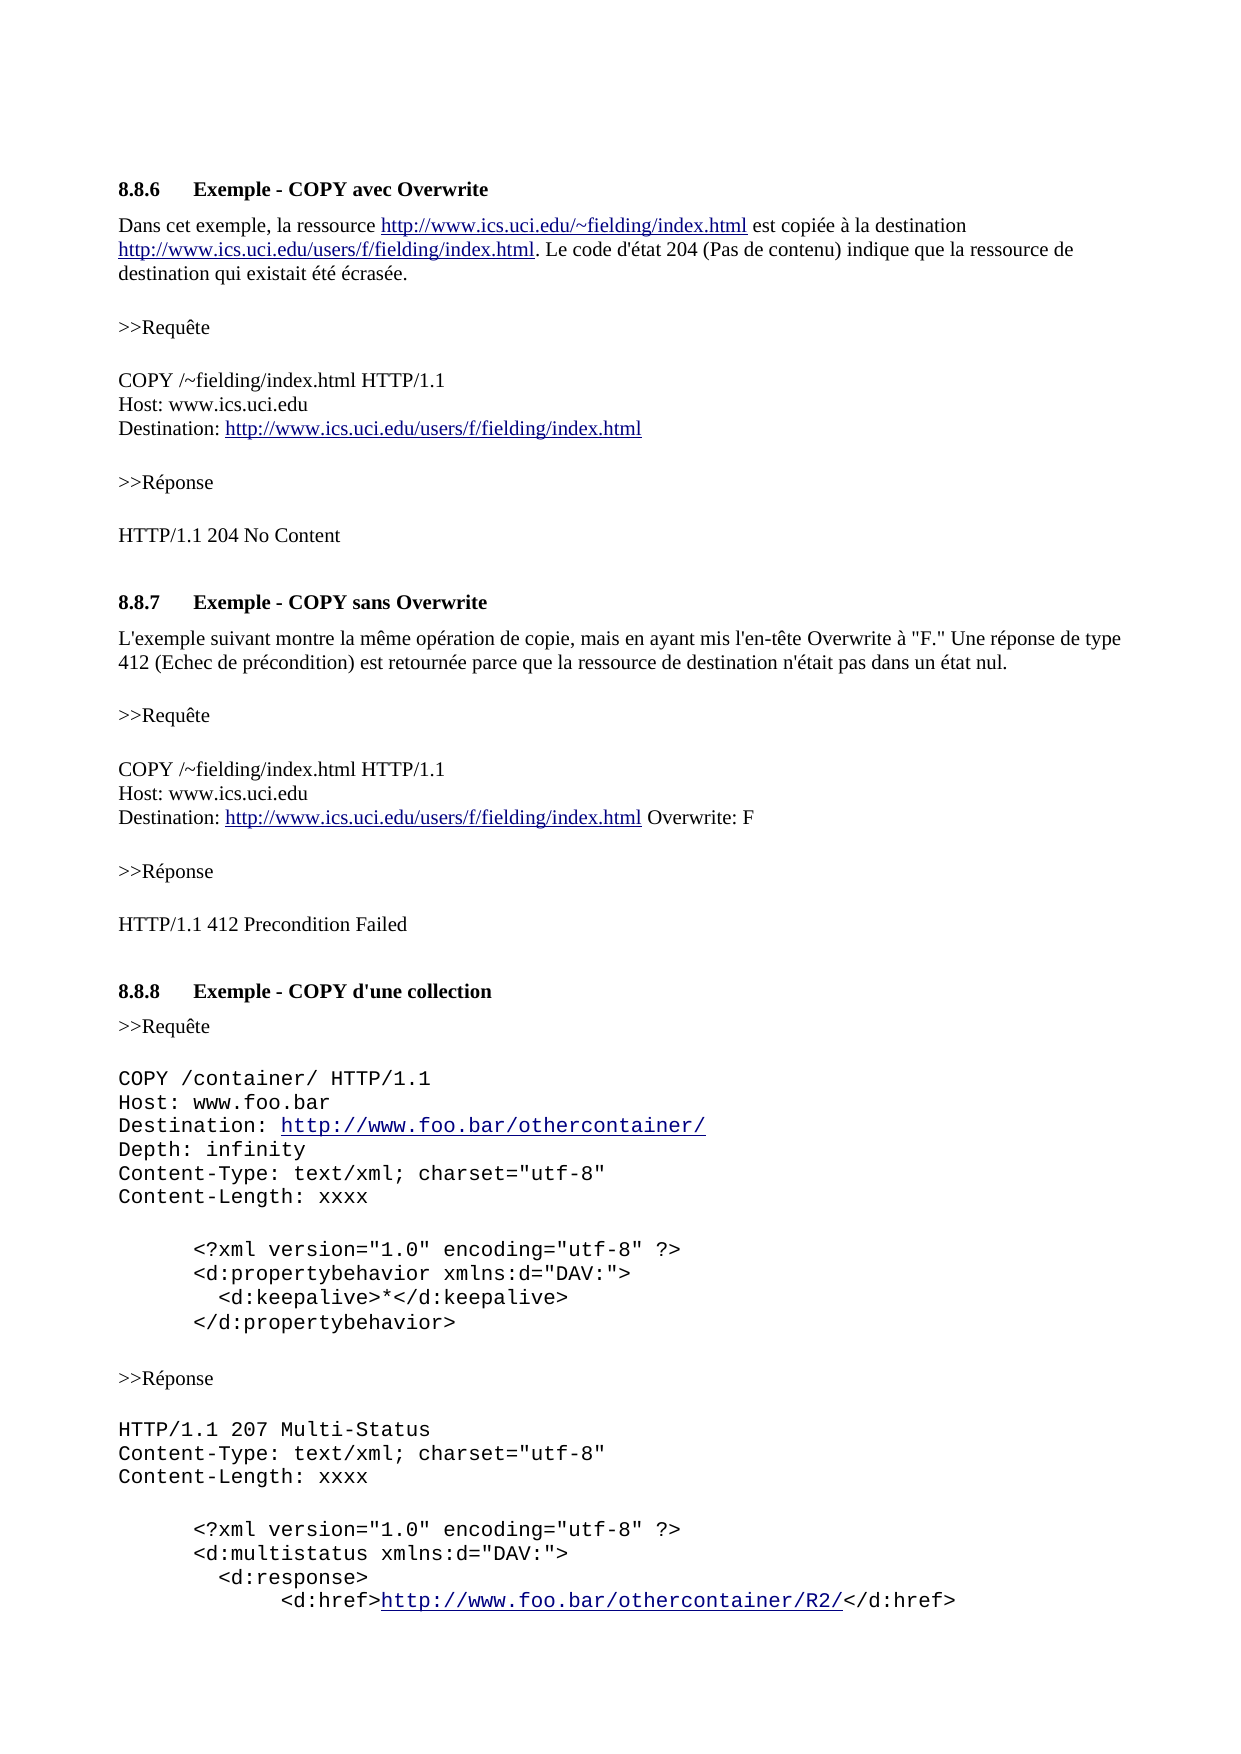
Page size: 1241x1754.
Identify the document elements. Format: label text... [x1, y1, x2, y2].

text >>Requête [118, 314, 1122, 339]
text HTTP/1.1 207 Multi-Status Content-Type: text/xml; charset="utf-8" Content-Length: xxxx [118, 1419, 1122, 1490]
text COPY /~fielding/index.html HTTP/1.1 Host: www.ics.uci.edu Destination: http://www.ics.uci.edu/users/f/fielding/index.html Overwrite: F [118, 757, 1122, 829]
text >>Requête [118, 1014, 1122, 1038]
text HTTP/1.1 412 Precondition Failed [118, 912, 1122, 936]
text HTTP/1.1 204 No Content [118, 523, 1122, 547]
text L'exemple suivant montre la même opération de copie, mais en ayant mis l'en-tête Overwrite à "F." Une réponse de type 412 (Echec de précondition) est retournée parce que la ressource de destination n'était pas dans un état nul. [118, 626, 1122, 674]
text <?xml version="1.0" encoding="utf-8" ?> <d:propertybehavior xmlns:d="DAV:"> <d:keepalive>*</d:keepalive> </d:propertybehavior> [118, 1239, 1122, 1336]
text <?xml version="1.0" encoding="utf-8" ?> <d:multistatus xmlns:d="DAV:"> <d:response> <d:href>http://www.foo.bar/othercontainer/R2/</d:href> [118, 1519, 1122, 1614]
subtitle 8.8.6 Exemple - COPY avec Overwrite [118, 177, 1122, 201]
text COPY /container/ HTTP/1.1 Host: www.foo.bar Destination: http://www.foo.bar/othercontainer/ Depth: infinity Content-Type: text/xml; charset="utf-8" Content-Length: xxxx [118, 1068, 1122, 1210]
text >>Réponse [118, 1366, 1122, 1389]
subtitle 8.8.7 Exemple - COPY sans Overwrite [118, 590, 1122, 614]
text >>Réponse [118, 470, 1122, 494]
text >>Réponse [118, 858, 1122, 883]
text COPY /~fielding/index.html HTTP/1.1 Host: www.ics.uci.edu Destination: http://www.ics.uci.edu/users/f/fielding/index.html [118, 368, 1122, 440]
text Dans cet exemple, la ressource http://www.ics.uci.edu/~fielding/index.html est copiée à la destination http://www.ics.uci.edu/users/f/fielding/index.html. Le code d'état 204 (Pas de contenu) indique que la ressource de destination qui existait été écrasée. [118, 213, 1122, 285]
subtitle 8.8.8 Exemple - COPY d'une collection [118, 979, 1122, 1003]
text >>Requête [118, 703, 1122, 727]
